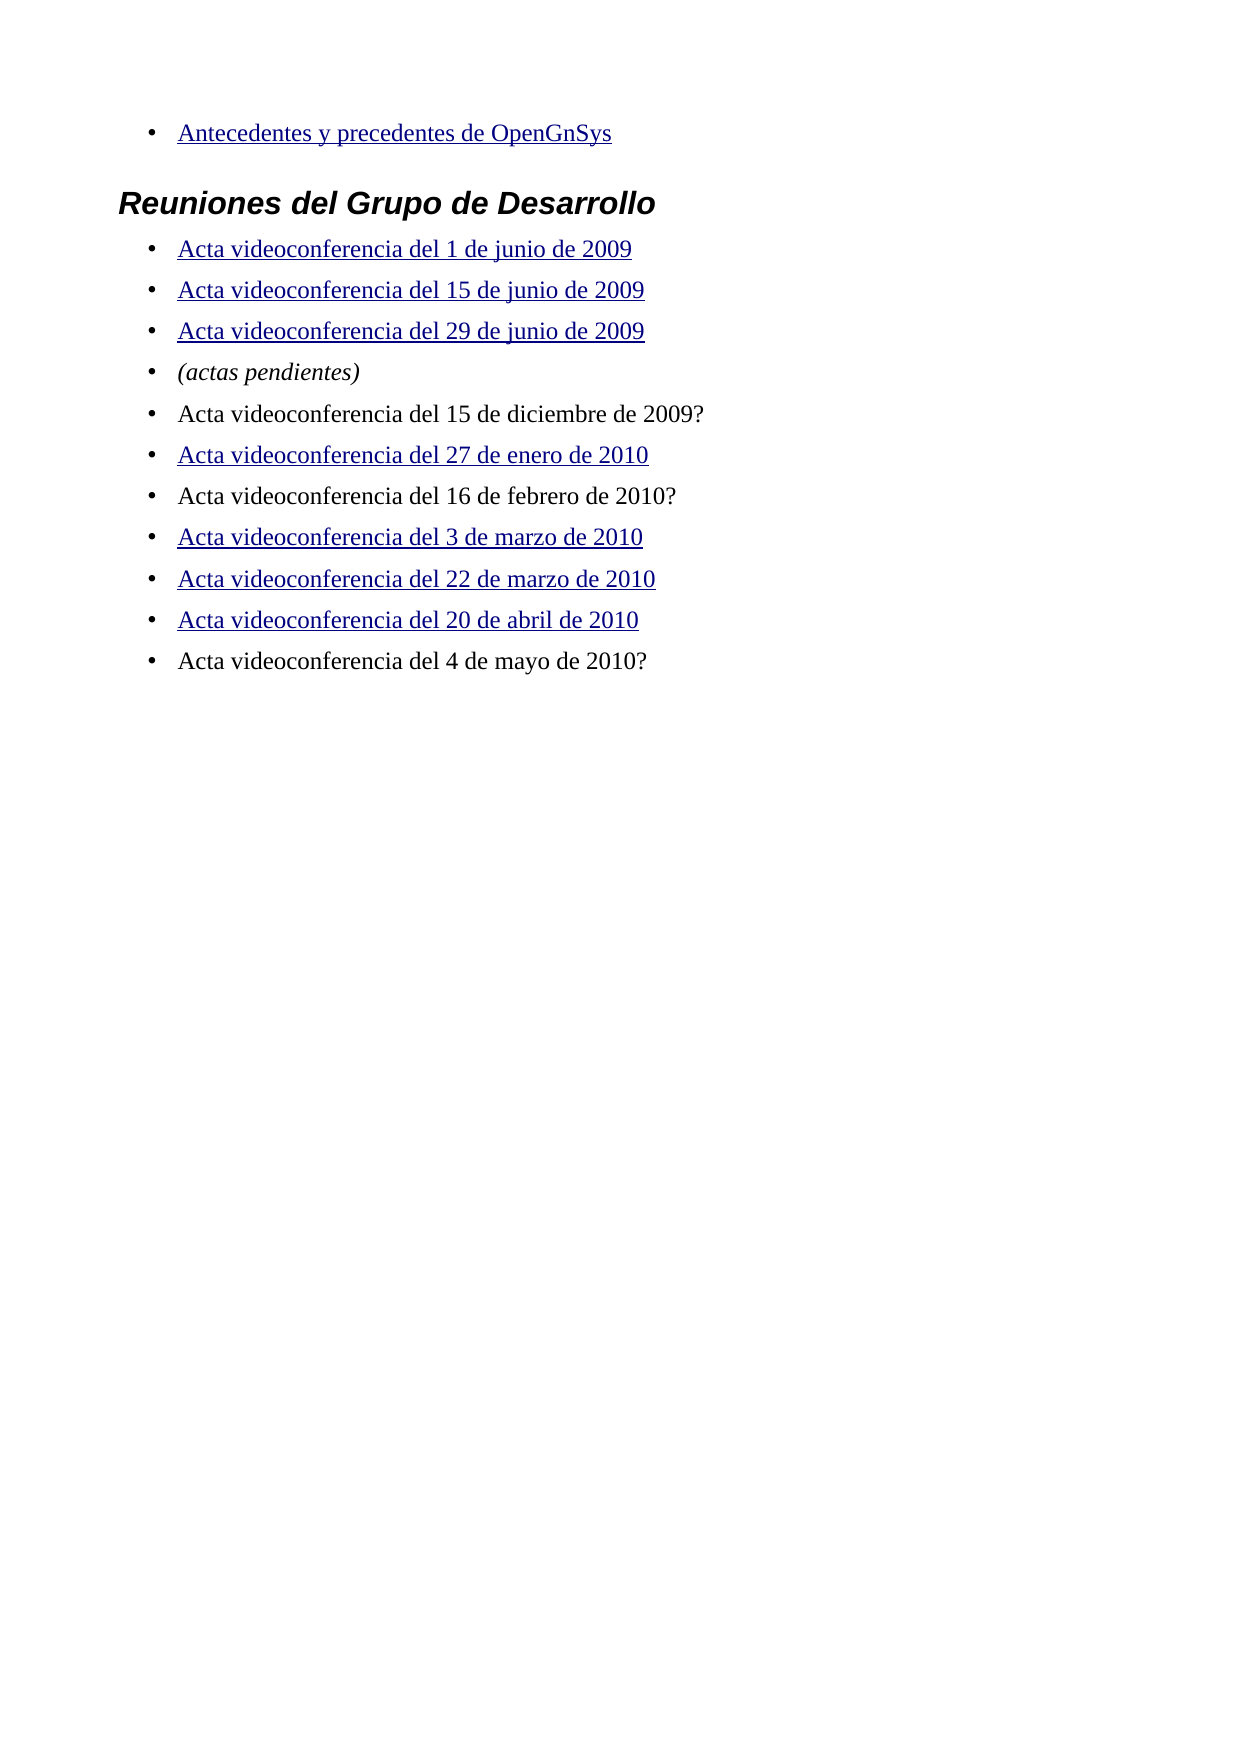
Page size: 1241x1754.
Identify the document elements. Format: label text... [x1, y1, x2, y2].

list (actas pendientes) [148, 357, 1122, 386]
list Acta videoconferencia del 20 de abril de 2010 [148, 605, 1122, 634]
list Acta videoconferencia del 1 de junio de 2009 [148, 234, 1122, 262]
list Acta videoconferencia del 4 de mayo de 2010? [148, 646, 1122, 675]
subtitle Reuniones del Grupo de Desarrollo [118, 184, 1122, 221]
list Acta videoconferencia del 29 de junio de 2009 [148, 316, 1122, 345]
list Acta videoconferencia del 3 de marzo de 2010 [148, 522, 1122, 551]
list Acta videoconferencia del 22 de marzo de 2010 [148, 564, 1122, 592]
list Acta videoconferencia del 15 de junio de 2009 [148, 275, 1122, 304]
list Acta videoconferencia del 16 de febrero de 2010? [148, 481, 1122, 510]
list Acta videoconferencia del 27 de enero de 2010 [148, 440, 1122, 469]
list Antecedentes y precedentes de OpenGnSys [148, 118, 1122, 147]
list Acta videoconferencia del 15 de diciembre de 2009? [148, 399, 1122, 427]
